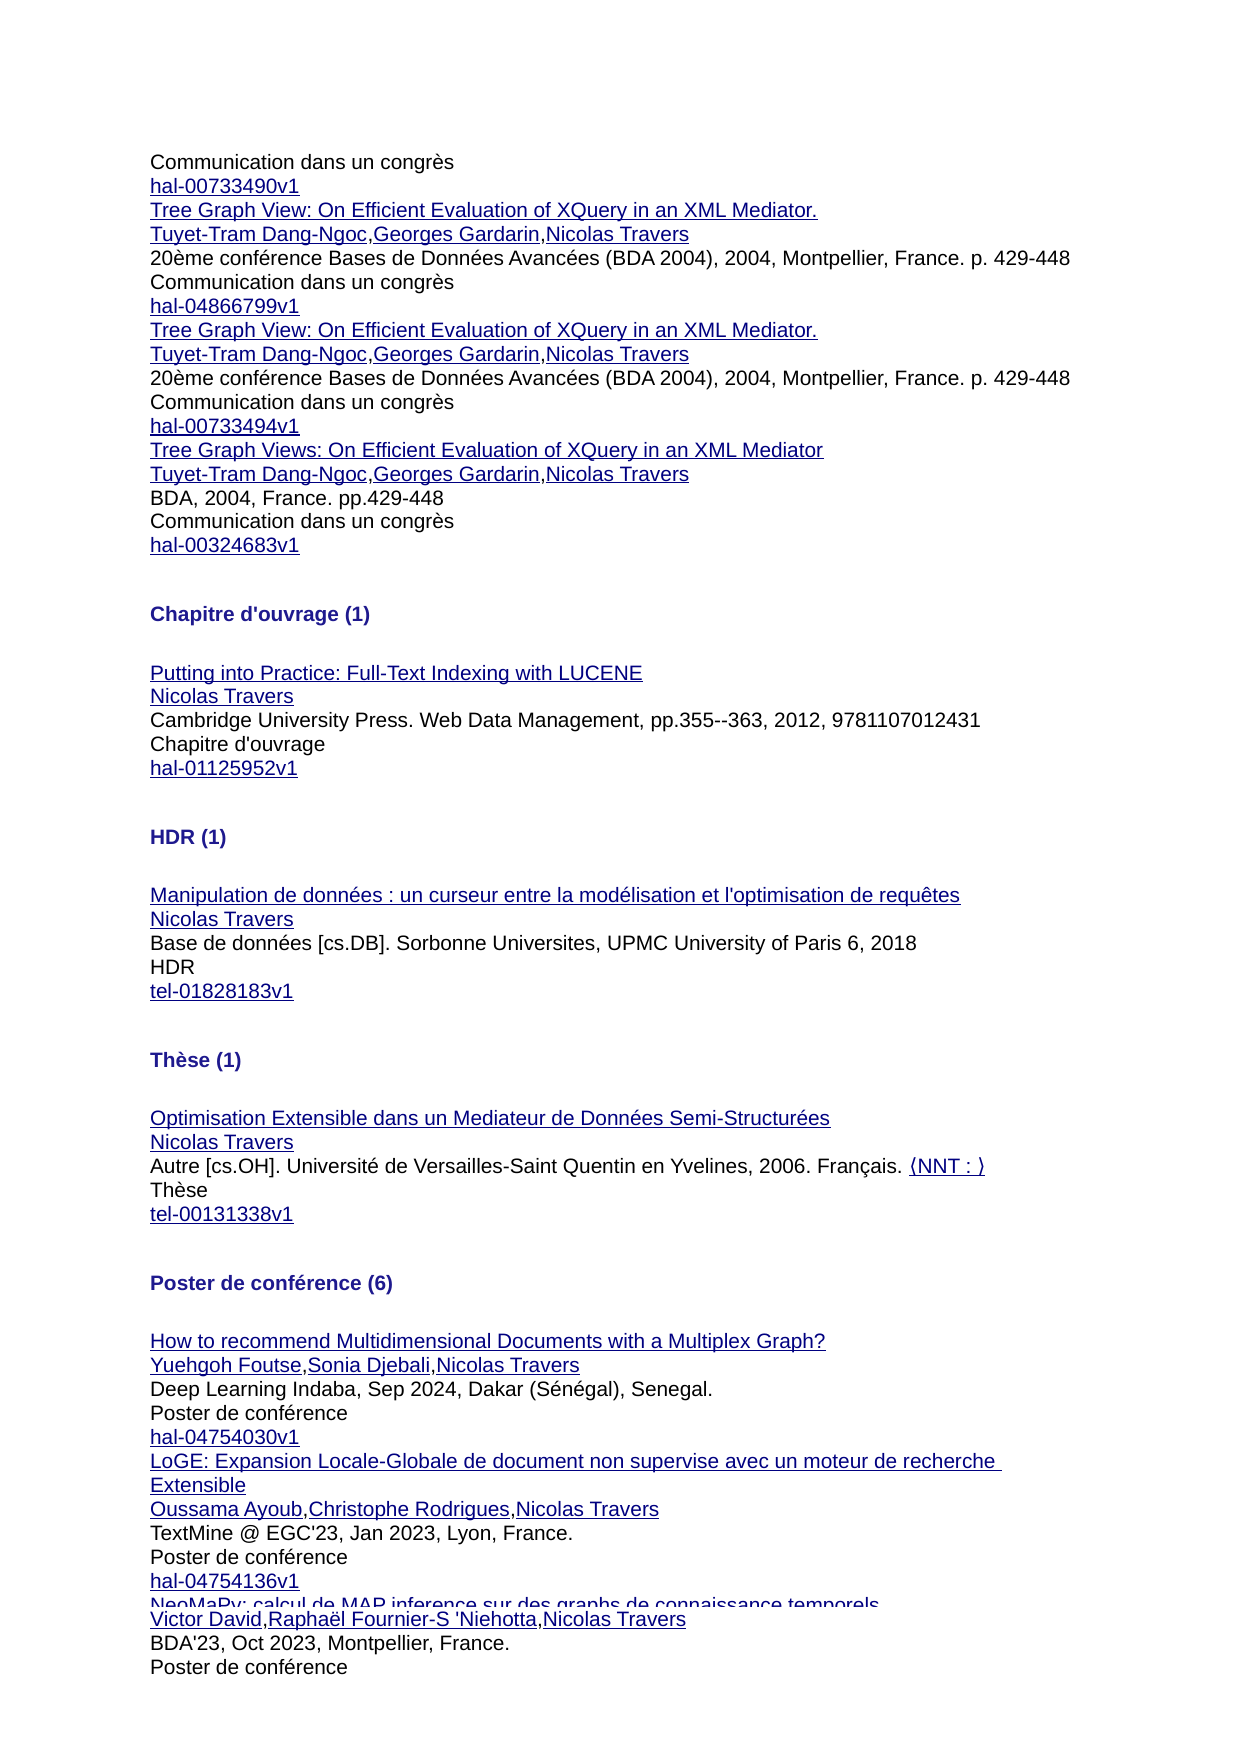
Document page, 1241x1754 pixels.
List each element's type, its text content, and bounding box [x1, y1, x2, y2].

table_header How to recommend Multidimensional Documents with a Multiplex Graph? Yuehgoh Foutse,Sonia Djebali,Nicolas Travers Deep Learning Indaba, Sep 2024, Dakar (Sénégal), Senegal. Poster de conférence hal-04754030v1 [150, 1329, 1090, 1449]
subtitle HDR (1) [150, 825, 1090, 849]
subtitle Thèse (1) [150, 1048, 1090, 1072]
subtitle Poster de conférence (6) [150, 1271, 1090, 1295]
table_cell LoGE: Expansion Locale-Globale de document non supervise avec un moteur de recherche Extensible Oussama Ayoub,Christophe Rodrigues,Nicolas Travers TextMine @ EGC'23, Jan 2023, Lyon, France. Poster de conférence hal-04754136v1 [150, 1449, 1090, 1593]
table_header Putting into Practice: Full-Text Indexing with LUCENE Nicolas Travers Cambridge University Press. Web Data Management, pp.355--363, 2012, 9781107012431 Chapitre d'ouvrage hal-01125952v1 [150, 660, 1090, 780]
table_cell Tree Graph Views: On Efficient Evaluation of XQuery in an XML Mediator Tuyet-Tram Dang-Ngoc,Georges Gardarin,Nicolas Travers BDA, 2004, France. pp.429-448 Communication dans un congrès hal-00324683v1 [150, 438, 1090, 557]
subtitle Chapitre d'ouvrage (1) [150, 602, 1090, 626]
table_cell Tree Graph View: On Efficient Evaluation of XQuery in an XML Mediator. Tuyet-Tram Dang-Ngoc,Georges Gardarin,Nicolas Travers 20ème conférence Bases de Données Avancées (BDA 2004), 2004, Montpellier, France. p. 429-448 Communication dans un congrès hal-04866799v1 [150, 198, 1090, 318]
table_header Manipulation de données : un curseur entre la modélisation et l'optimisation de requêtes Nicolas Travers Base de données [cs.DB]. Sorbonne Universites, UPMC University of Paris 6, 2018 HDR tel-01828183v1 [150, 883, 1090, 1003]
table_cell Tree Graph View: On Efficient Evaluation of XQuery in an XML Mediator. Tuyet-Tram Dang-Ngoc,Georges Gardarin,Nicolas Travers 20ème conférence Bases de Données Avancées (BDA 2004), 2004, Montpellier, France. p. 429-448 Communication dans un congrès hal-00733494v1 [150, 318, 1090, 437]
table_cell Communication dans un congrès hal-00733490v1 [150, 150, 1090, 198]
table_cell NeoMaPy: calcul de MAP inference sur des graphs de connaissance temporels Victor David,Raphaël Fournier-S 'Niehotta,Nicolas Travers BDA'23, Oct 2023, Montpellier, France. Poster de conférence [150, 1593, 1090, 1679]
table_header Optimisation Extensible dans un Mediateur de Données Semi-Structurées Nicolas Travers Autre [cs.OH]. Université de Versailles-Saint Quentin en Yvelines, 2006. Français. ⟨NNT : ⟩ Thèse tel-00131338v1 [150, 1106, 1090, 1226]
